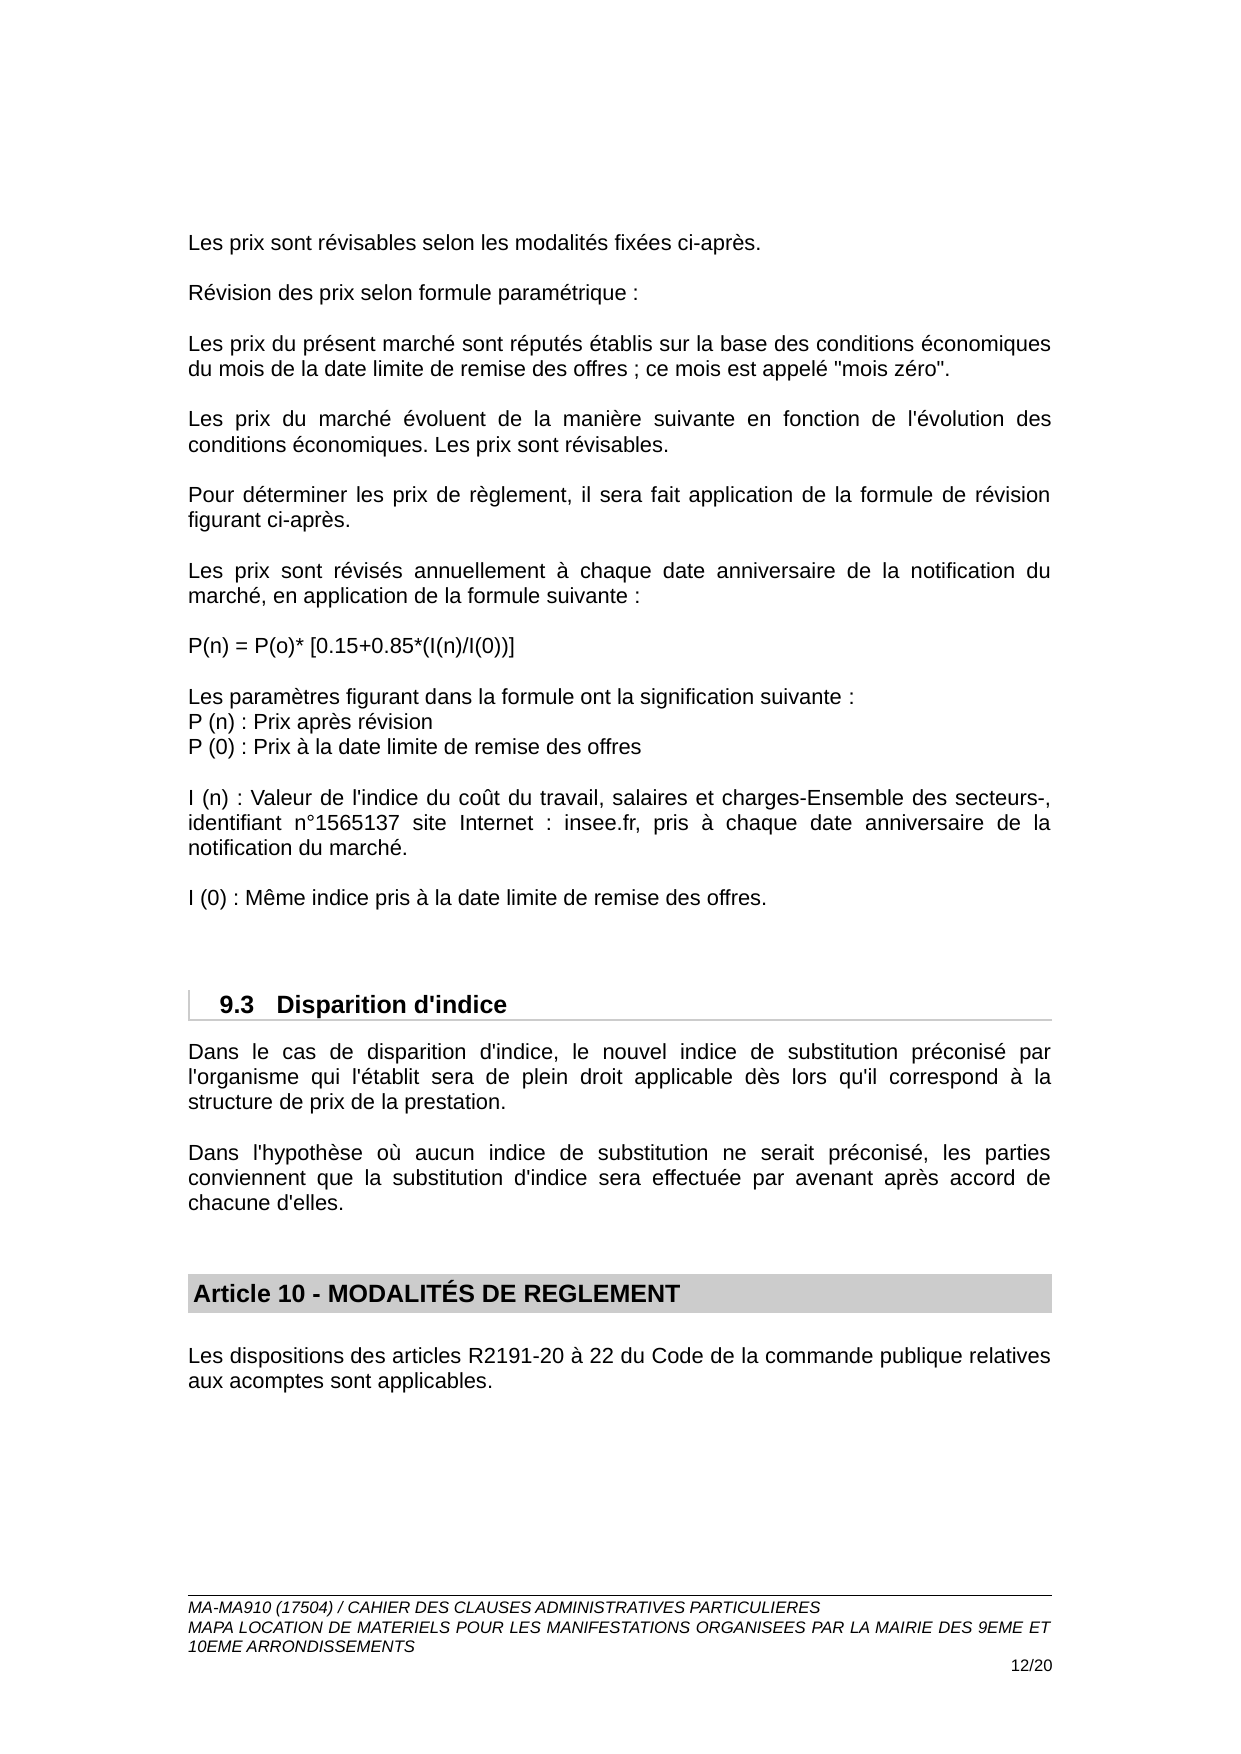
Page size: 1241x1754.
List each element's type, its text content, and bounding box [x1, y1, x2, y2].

text Dans l'hypothèse où aucun indice de substitution ne serait préconisé, les parties conviennent que la substitution d'indice sera effectuée par avenant après accord de chacune d'elles. [188, 1140, 1052, 1215]
text P (0) : Prix à la date limite de remise des offres [188, 734, 1052, 759]
text Les prix du marché évoluent de la manière suivante en fonction de l'évolution des conditions économiques. Les prix sont révisables. [188, 406, 1052, 457]
text Les prix sont révisés annuellement à chaque date anniversaire de la notification du marché, en application de la formule suivante : [188, 557, 1052, 608]
text Pour déterminer les prix de règlement, il sera fait application de la formule de révision figurant ci-après. [188, 482, 1052, 532]
subtitle Disparition d'indice [190, 990, 1052, 1019]
text I (0) : Même indice pris à la date limite de remise des offres. [188, 885, 1052, 910]
text Les dispositions des articles R2191-20 à 22 du Code de la commande publique relatives aux acomptes sont applicables. [188, 1343, 1052, 1393]
text P (n) : Prix après révision [188, 709, 1052, 734]
text Les paramètres figurant dans la formule ont la signification suivante : [188, 683, 1052, 709]
subtitle MODALITÉS DE REGLEMENT [190, 1277, 1050, 1311]
text I (n) : Valeur de l'indice du coût du travail, salaires et charges-Ensemble des secteurs-, identifiant n°1565137 site Internet : insee.fr, pris à chaque date anniversaire de la notification du marché. [188, 784, 1052, 860]
text Les prix sont révisables selon les modalités fixées ci-après. [188, 230, 1052, 255]
text P(n) = P(o)* [0.15+0.85*(I(n)/I(0))] [188, 633, 1052, 658]
text Révision des prix selon formule paramétrique : [188, 280, 1052, 305]
text Les prix du présent marché sont réputés établis sur la base des conditions économiques du mois de la date limite de remise des offres ; ce mois est appelé "mois zéro". [188, 331, 1052, 381]
text Dans le cas de disparition d'indice, le nouvel indice de substitution préconisé par l'organisme qui l'établit sera de plein droit applicable dès lors qu'il correspond à la structure de prix de la prestation. [188, 1039, 1052, 1114]
